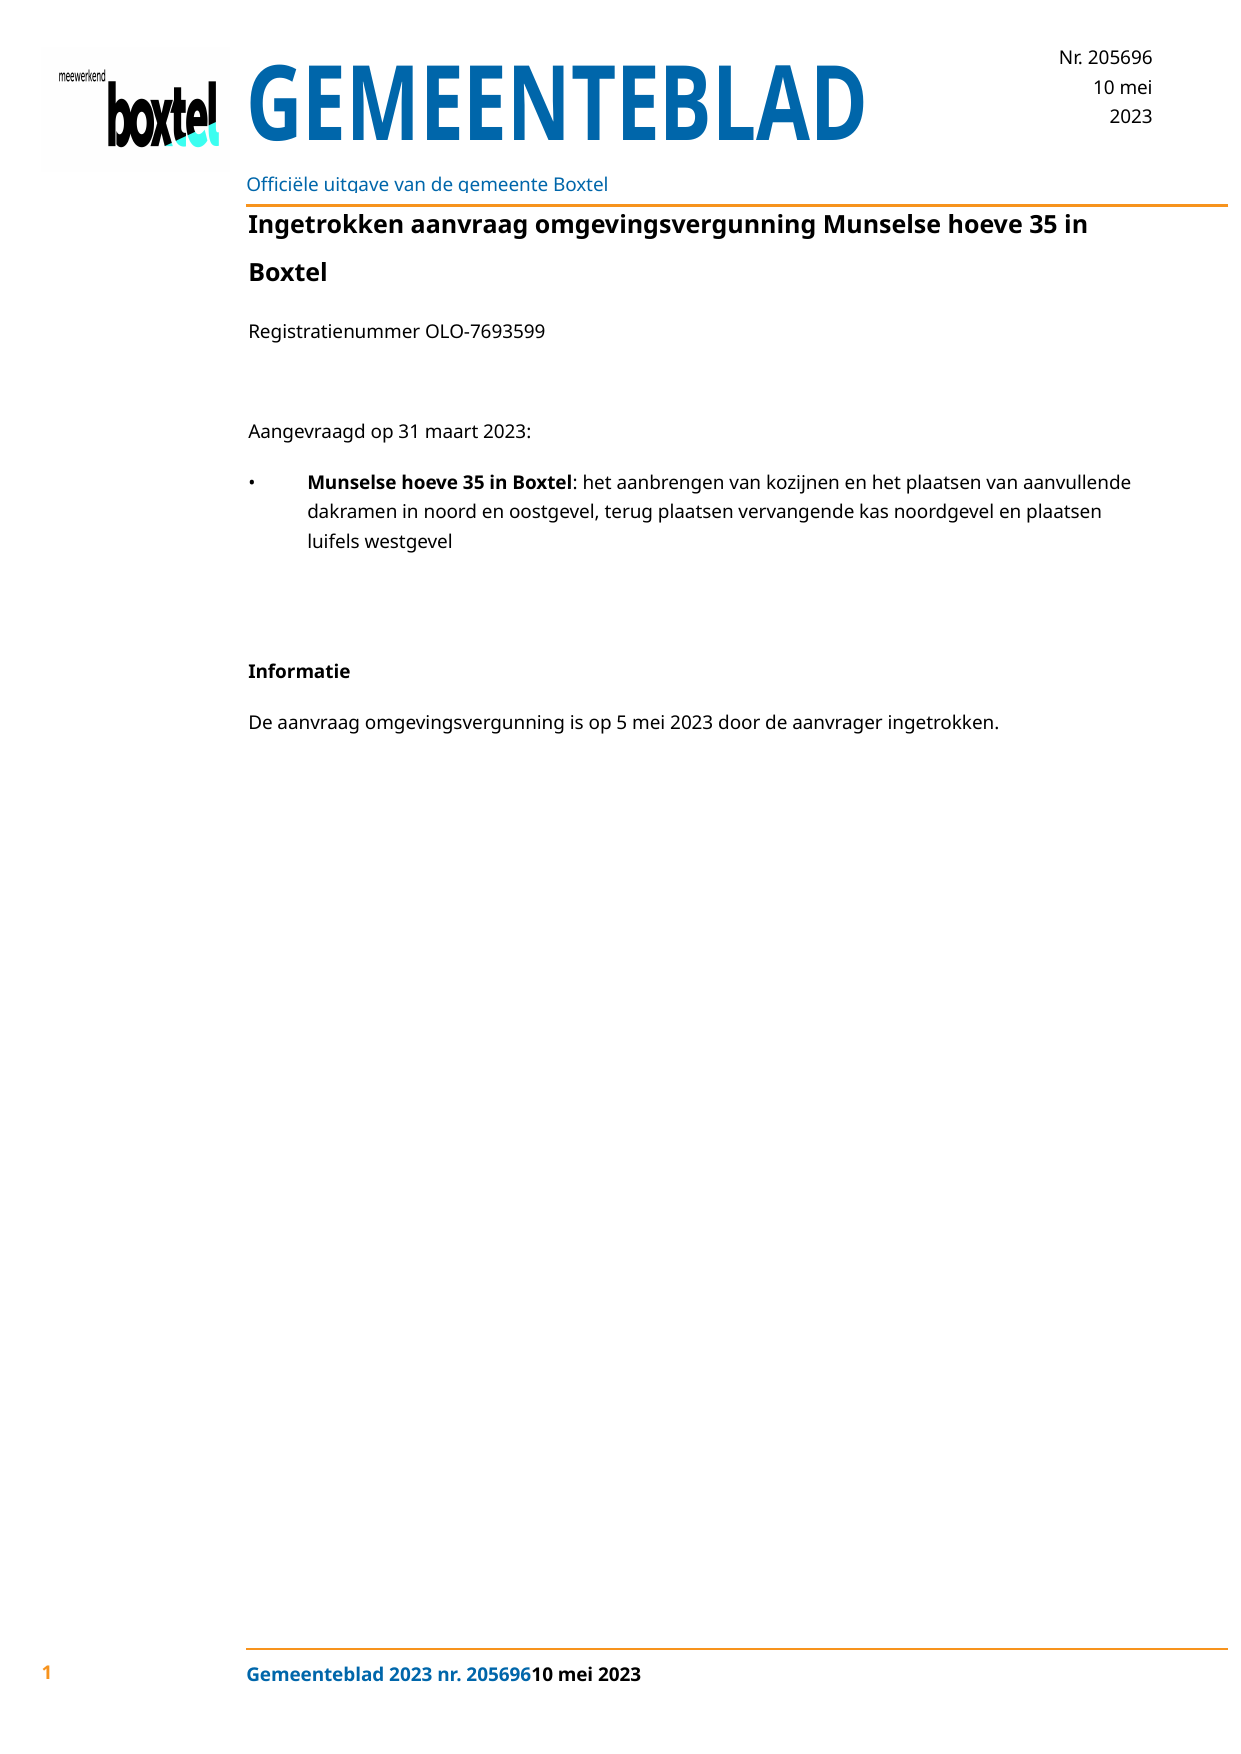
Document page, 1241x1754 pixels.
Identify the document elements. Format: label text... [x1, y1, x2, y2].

picture [41, 47, 231, 172]
text Ingetrokken aanvraag omgevingsvergunning Munselse hoeve 35 in Boxtel [248, 207, 1152, 288]
text Informatie [248, 659, 1152, 684]
text Registratienummer OLO-7693599 [248, 318, 1152, 344]
list Munselse hoeve 35 in Boxtel: het aanbrengen van kozijnen en het plaatsen van aanvullende dakramen in noord en oostgevel, terug plaatsen vervangende kas noordgevel en plaatsen luifels westgevel [248, 469, 1152, 554]
text De aanvraag omgevingsvergunning is op 5 mei 2023 door de aanvrager ingetrokken. [248, 709, 1152, 735]
text Aangevraagd op 31 maart 2023: [248, 419, 1152, 444]
